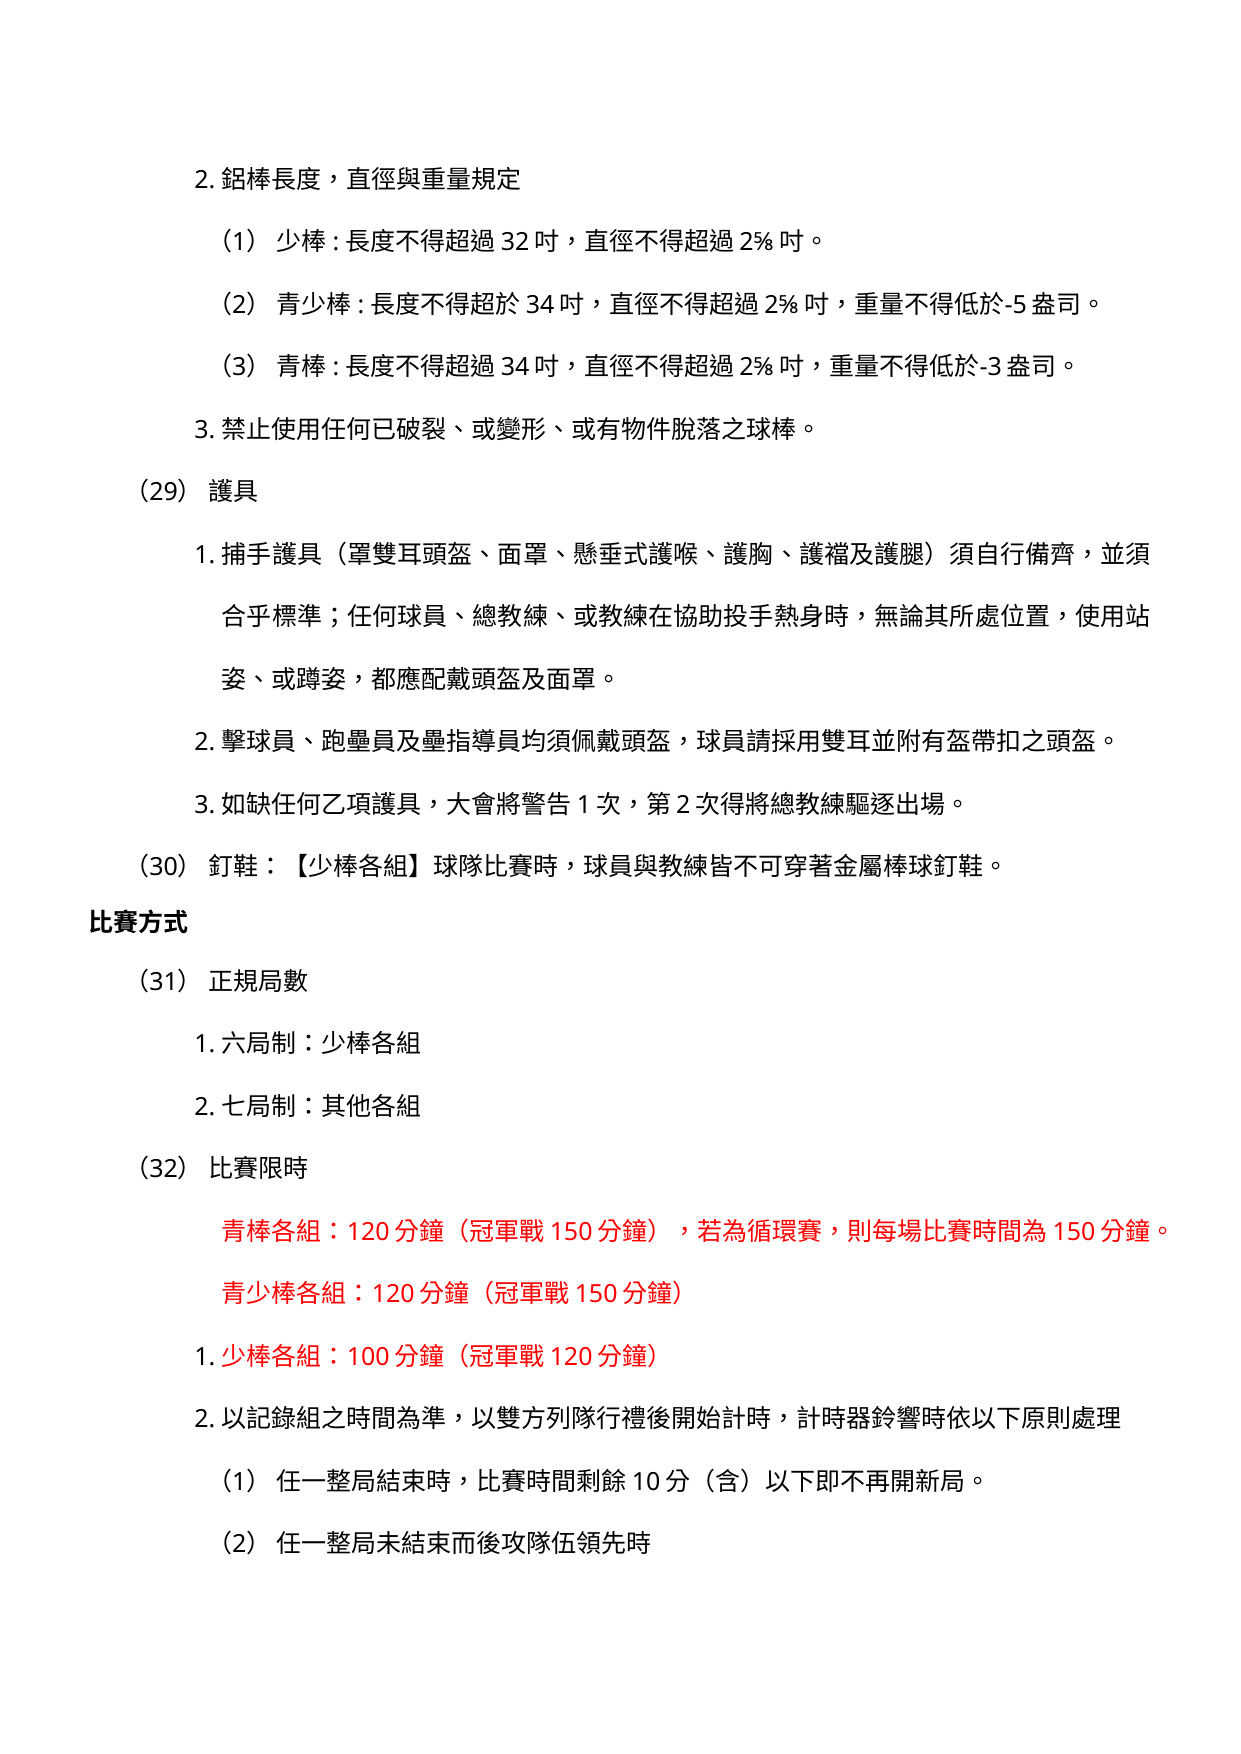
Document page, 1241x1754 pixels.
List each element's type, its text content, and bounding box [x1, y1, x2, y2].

subtitle 青少棒各組：120分鐘（冠軍戰150分鐘） [222, 1250, 1152, 1313]
subtitle 擊球員、跑壘員及壘指導員均須佩戴頭盔，球員請採用雙耳並附有盔帶扣之頭盔。 [222, 698, 1152, 761]
subtitle 正規局數 [124, 938, 1152, 1000]
subtitle 六局制：少棒各組 [222, 1000, 1152, 1063]
subtitle 任一整局未結束而後攻隊伍領先時 [207, 1500, 1152, 1563]
subtitle 比賽限時 [124, 1125, 1152, 1188]
subtitle 釘鞋：【少棒各組】球隊比賽時，球員與教練皆不可穿著金屬棒球釘鞋。 [124, 823, 1152, 886]
subtitle 七局制：其他各組 [222, 1063, 1152, 1125]
subtitle 青少棒 : 長度不得超於34吋，直徑不得超過2⅝吋，重量不得低於-5盎司。 [207, 261, 1152, 323]
subtitle 青棒各組：120分鐘（冠軍戰150分鐘），若為循環賽，則每場比賽時間為150分鐘。 [222, 1188, 1152, 1250]
subtitle 捕手護具（罩雙耳頭盔、面罩、懸垂式護喉、護胸、護襠及護腿）須自行備齊，並須合乎標準；任何球員、總教練、或教練在協助投手熱身時，無論其所處位置，使用站姿、或蹲姿，都應配戴頭盔及面罩。 [222, 511, 1152, 698]
subtitle 少棒 : 長度不得超過32吋，直徑不得超過2⅝吋。 [207, 198, 1152, 261]
subtitle 少棒各組：100分鐘（冠軍戰120分鐘） [222, 1313, 1152, 1375]
subtitle 以記錄組之時間為準，以雙方列隊行禮後開始計時，計時器鈴響時依以下原則處理 [222, 1375, 1152, 1438]
subtitle 鋁棒長度，直徑與重量規定 [222, 136, 1152, 198]
subtitle 青棒 : 長度不得超過34吋，直徑不得超過2⅝吋，重量不得低於-3盎司。 [207, 323, 1152, 386]
subtitle 如缺任何乙項護具，大會將警告1次，第2次得將總教練驅逐出場。 [222, 761, 1152, 823]
subtitle 比賽方式 [89, 904, 1152, 938]
subtitle 護具 [124, 448, 1152, 511]
subtitle 任一整局結束時，比賽時間剩餘10分（含）以下即不再開新局。 [207, 1438, 1152, 1500]
subtitle 禁止使用任何已破裂、或變形、或有物件脫落之球棒。 [222, 386, 1152, 448]
